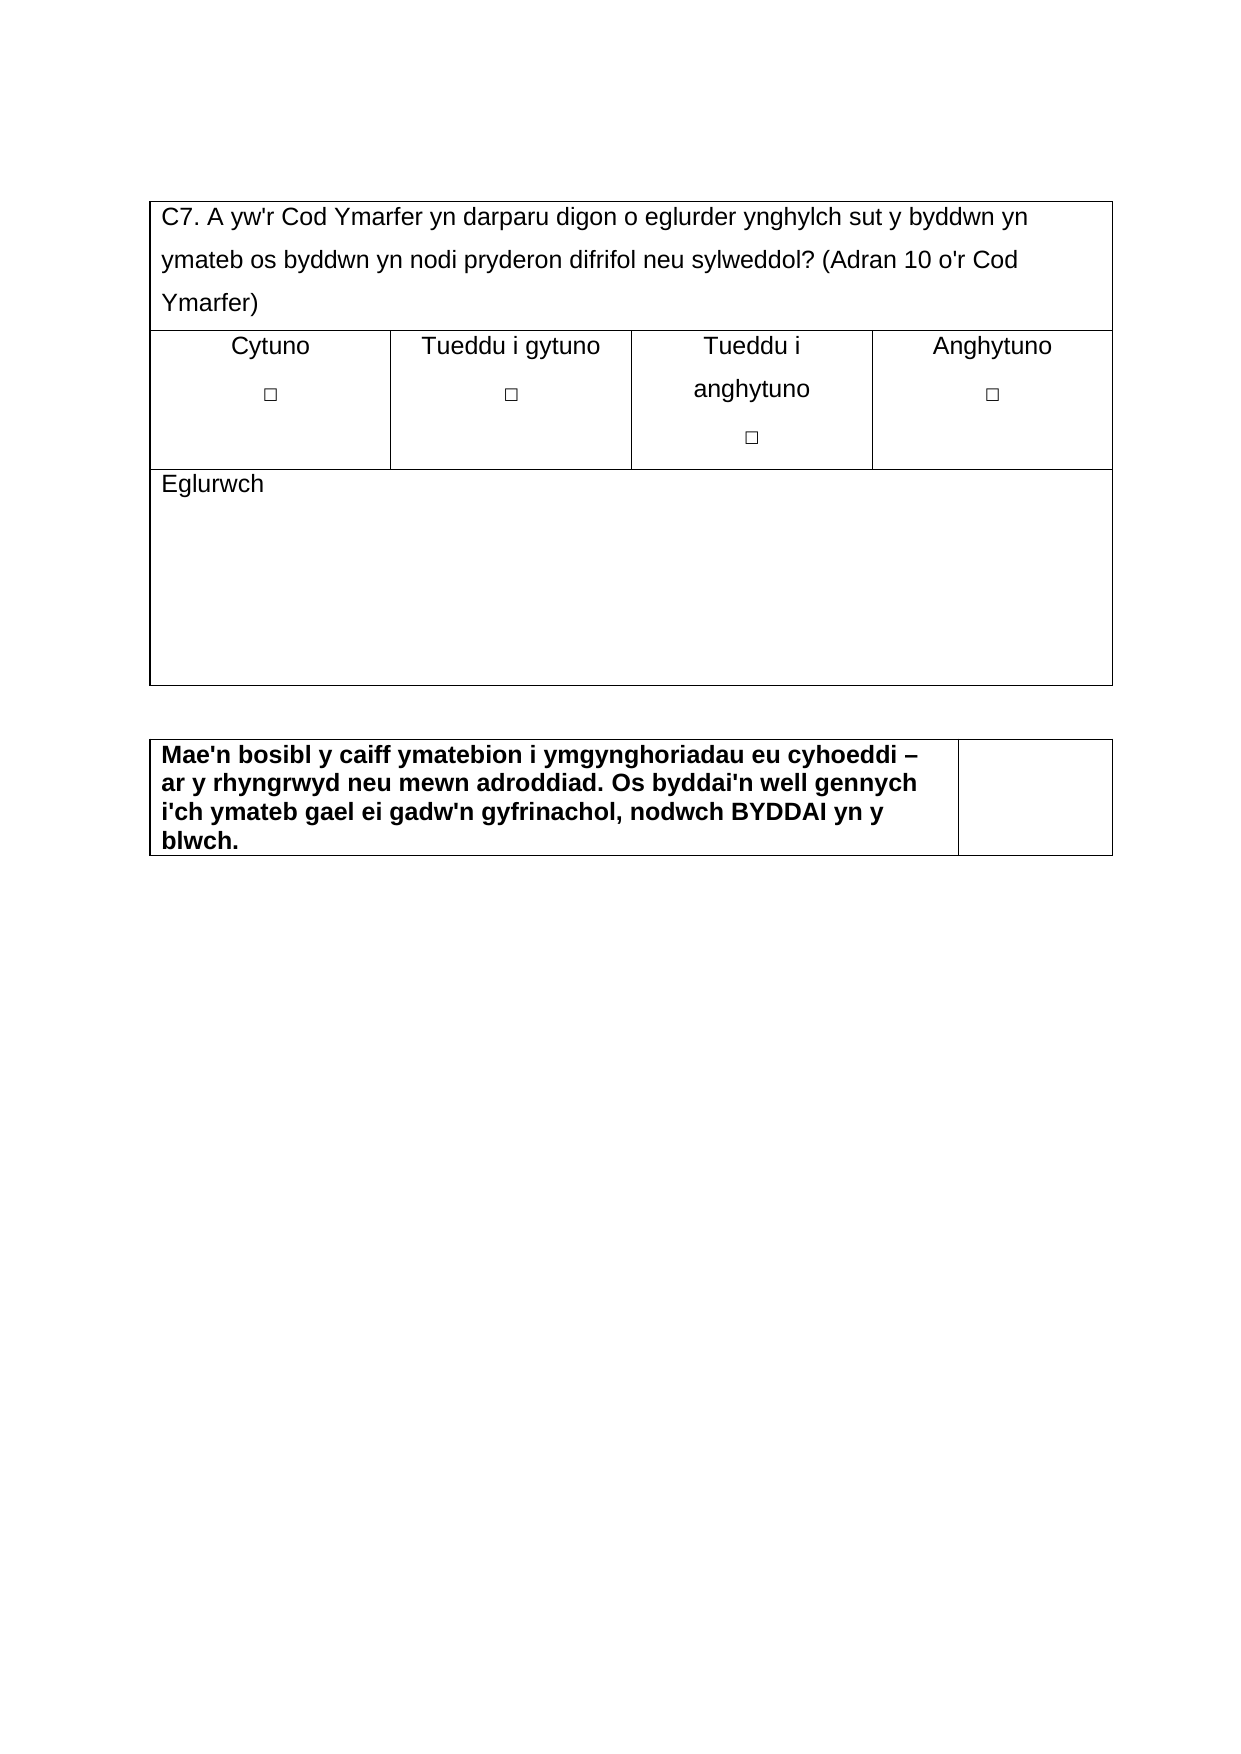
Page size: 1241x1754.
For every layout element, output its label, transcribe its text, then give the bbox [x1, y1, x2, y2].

table_header [959, 740, 1112, 854]
table_cell Anghytuno ☐ [873, 331, 1112, 468]
table_cell Eglurwch [151, 470, 1112, 685]
table_cell Tueddu i gytuno ☐ [391, 331, 631, 468]
table_cell Cytuno ☐ [151, 331, 390, 468]
table_header Mae'n bosibl y caiff ymatebion i ymgynghoriadau eu cyhoeddi – ar y rhyngrwyd neu mewn adroddiad. Os byddai'n well gennych i'ch ymateb gael ei gadw'n gyfrinachol, nodwch BYDDAI yn y blwch. [151, 740, 958, 854]
table_cell Tueddu i anghytuno ☐ [632, 331, 872, 468]
table_header C7. A yw'r Cod Ymarfer yn darparu digon o eglurder ynghylch sut y byddwn yn ymateb os byddwn yn nodi pryderon difrifol neu sylweddol? (Adran 10 o'r Cod Ymarfer) [151, 202, 1112, 330]
